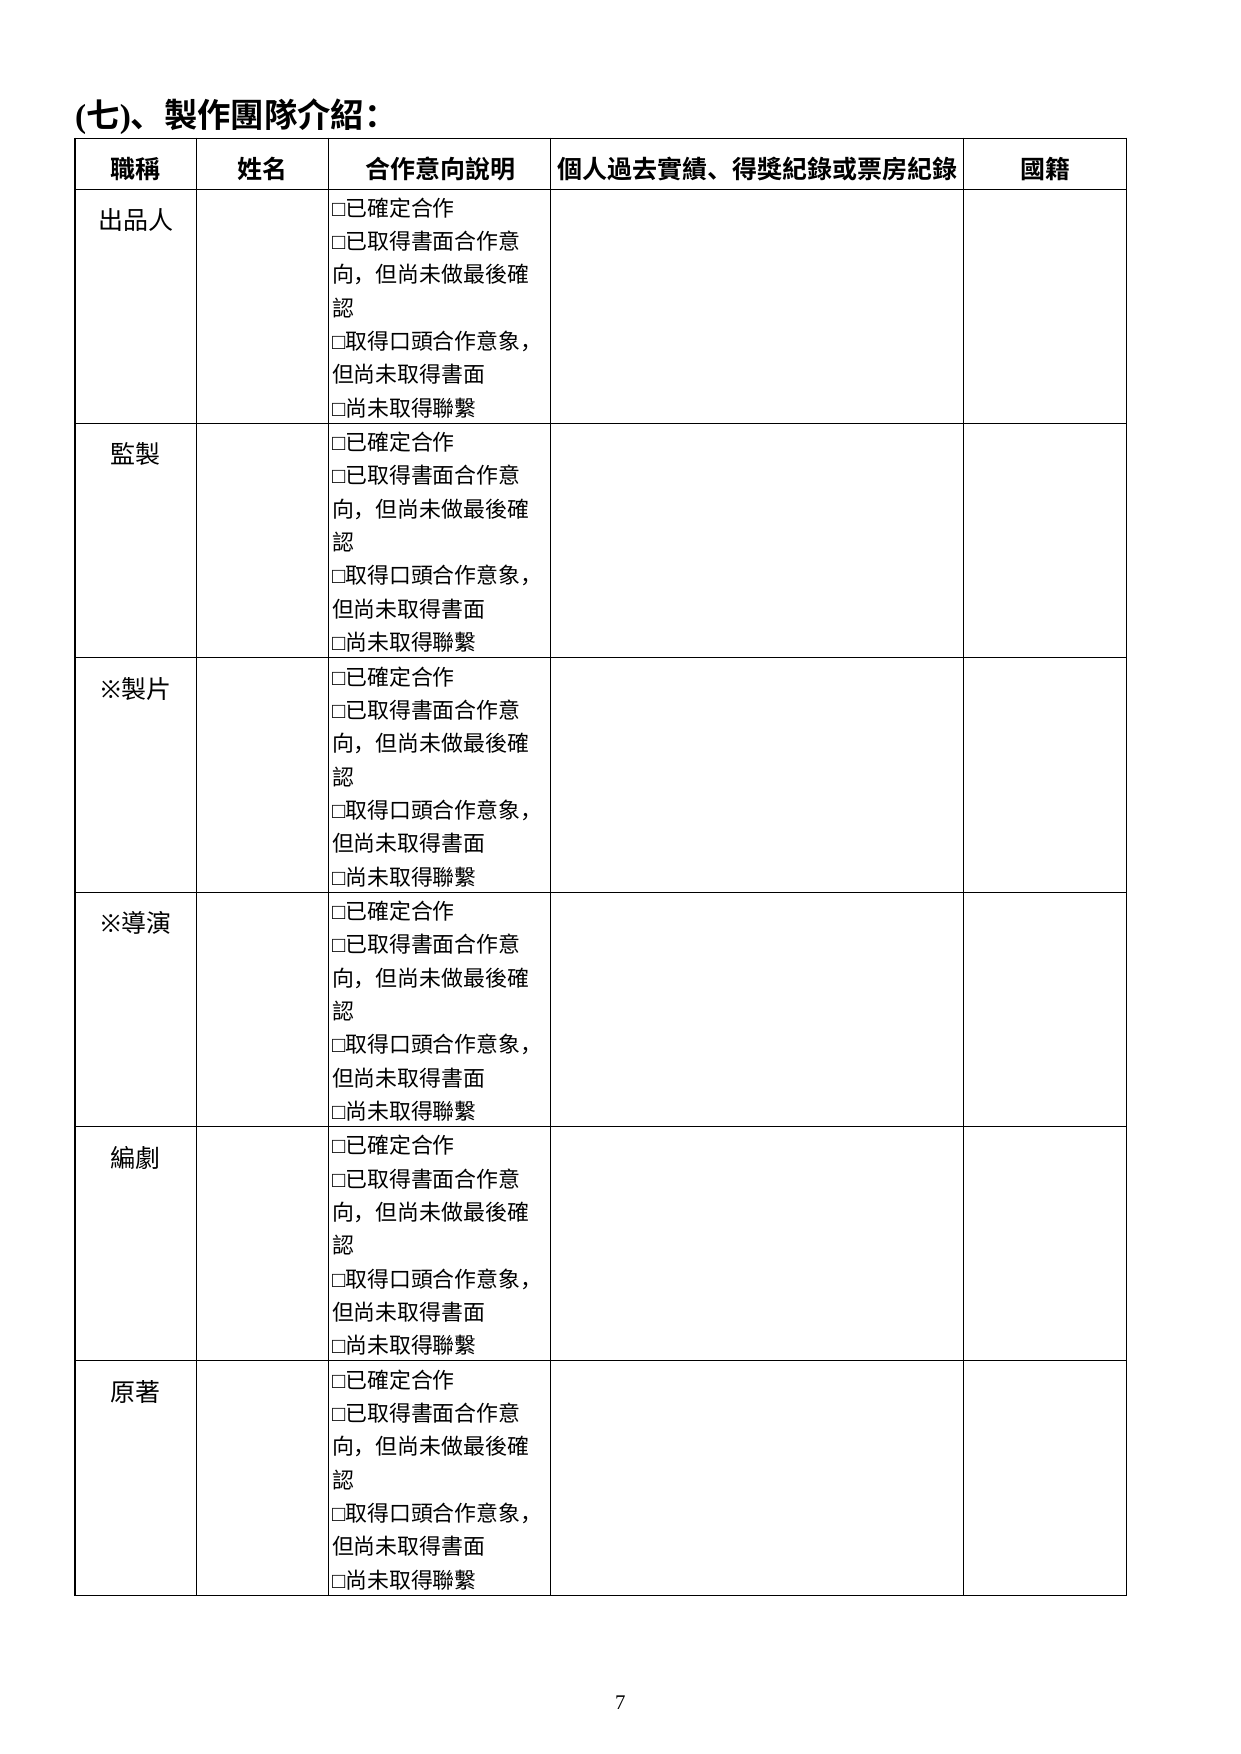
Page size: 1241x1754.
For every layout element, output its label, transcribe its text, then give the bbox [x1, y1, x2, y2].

table_cell [551, 190, 963, 423]
table_cell 編劇 [76, 1127, 196, 1360]
table_cell [197, 658, 328, 892]
table_header 職稱 [76, 139, 196, 188]
table_cell [964, 893, 1126, 1126]
table_cell [964, 1361, 1126, 1595]
table_cell [964, 424, 1126, 657]
table_cell 監製 [76, 424, 196, 657]
table_cell [551, 424, 963, 657]
table_cell 原著 [76, 1361, 196, 1595]
text (七)、製作團隊介紹： [75, 75, 1165, 137]
table_cell □已確定合作 □已取得書面合作意向，但尚未做最後確認 □取得口頭合作意象，但尚未取得書面 □尚未取得聯繫 [329, 1361, 550, 1595]
table_cell □已確定合作 □已取得書面合作意向，但尚未做最後確認 □取得口頭合作意象，但尚未取得書面 □尚未取得聯繫 [329, 424, 550, 657]
table_cell [551, 893, 963, 1126]
table_cell [197, 1361, 328, 1595]
table_header 國籍 [964, 139, 1126, 188]
table_cell □已確定合作 □已取得書面合作意向，但尚未做最後確認 □取得口頭合作意象，但尚未取得書面 □尚未取得聯繫 [329, 190, 550, 423]
table_cell ※導演 [76, 893, 196, 1126]
table_header 個人過去實績、得獎紀錄或票房紀錄 [551, 139, 963, 188]
table_cell [197, 424, 328, 657]
table_cell □已確定合作 □已取得書面合作意向，但尚未做最後確認 □取得口頭合作意象，但尚未取得書面 □尚未取得聯繫 [329, 893, 550, 1126]
table_cell [964, 658, 1126, 892]
table_cell [197, 1127, 328, 1360]
table_cell [197, 893, 328, 1126]
table_cell [964, 1127, 1126, 1360]
table_cell [551, 1361, 963, 1595]
table_cell □已確定合作 □已取得書面合作意向，但尚未做最後確認 □取得口頭合作意象，但尚未取得書面 □尚未取得聯繫 [329, 658, 550, 892]
table_cell [551, 658, 963, 892]
table_cell 出品人 [76, 190, 196, 423]
table_cell [964, 190, 1126, 423]
table_cell [551, 1127, 963, 1360]
table_cell ※製片 [76, 658, 196, 892]
table_header 姓名 [197, 139, 328, 188]
table_header 合作意向說明 [329, 139, 550, 188]
table_cell □已確定合作 □已取得書面合作意向，但尚未做最後確認 □取得口頭合作意象，但尚未取得書面 □尚未取得聯繫 [329, 1127, 550, 1360]
table_cell [197, 190, 328, 423]
